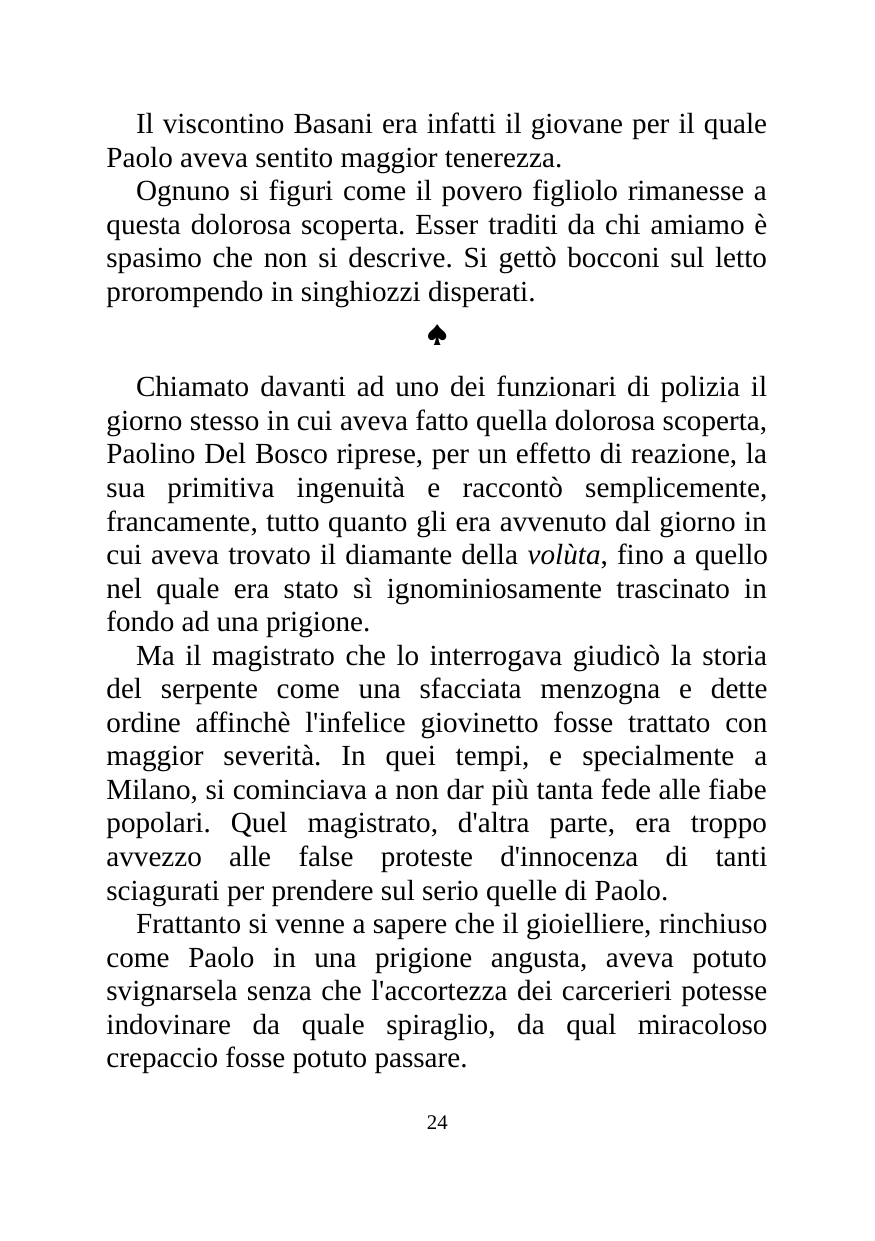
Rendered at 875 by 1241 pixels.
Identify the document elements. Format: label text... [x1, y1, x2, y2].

text Chiamato davanti ad uno dei funzionari di polizia il giorno stesso in cui aveva fatto quella dolorosa scoperta, Paolino Del Bosco riprese, per un effetto di reazione, la sua primitiva ingenuità e raccontò semplicemente, francamente, tutto quanto gli era avvenuto dal giorno in cui aveva trovato il diamante della volùta, fino a quello nel quale era stato sì ignominiosamente trascinato in fondo ad una prigione. [106, 369, 768, 638]
text Ognuno si figuri come il povero figliolo rimanesse a questa dolorosa scoperta. Esser traditi da chi amiamo è spasimo che non si descrive. Si gettò bocconi sul letto prorompendo in singhiozzi disperati. [106, 173, 768, 307]
text Il viscontino Basani era infatti il giovane per il quale Paolo aveva sentito maggior tenerezza. [106, 106, 768, 173]
text Frattanto si venne a sapere che il gioielliere, rinchiuso come Paolo in una prigione angusta, aveva potuto svignarsela senza che l'accortezza dei carcerieri potesse indovinare da quale spiraglio, da qual miracoloso crepaccio fosse potuto passare. [106, 906, 768, 1074]
text Ma il magistrato che lo interrogava giudicò la storia del serpente come una sfacciata menzogna e dette ordine affinchè l'infelice giovinetto fosse trattato con maggior severità. In quei tempi, e specialmente a Milano, si cominciava a non dar più tanta fede alle fiabe popolari. Quel magistrato, d'altra parte, era troppo avvezzo alle false proteste d'innocenza di tanti sciagurati per prendere sul serio quelle di Paolo. [106, 638, 768, 906]
text  [106, 325, 768, 352]
